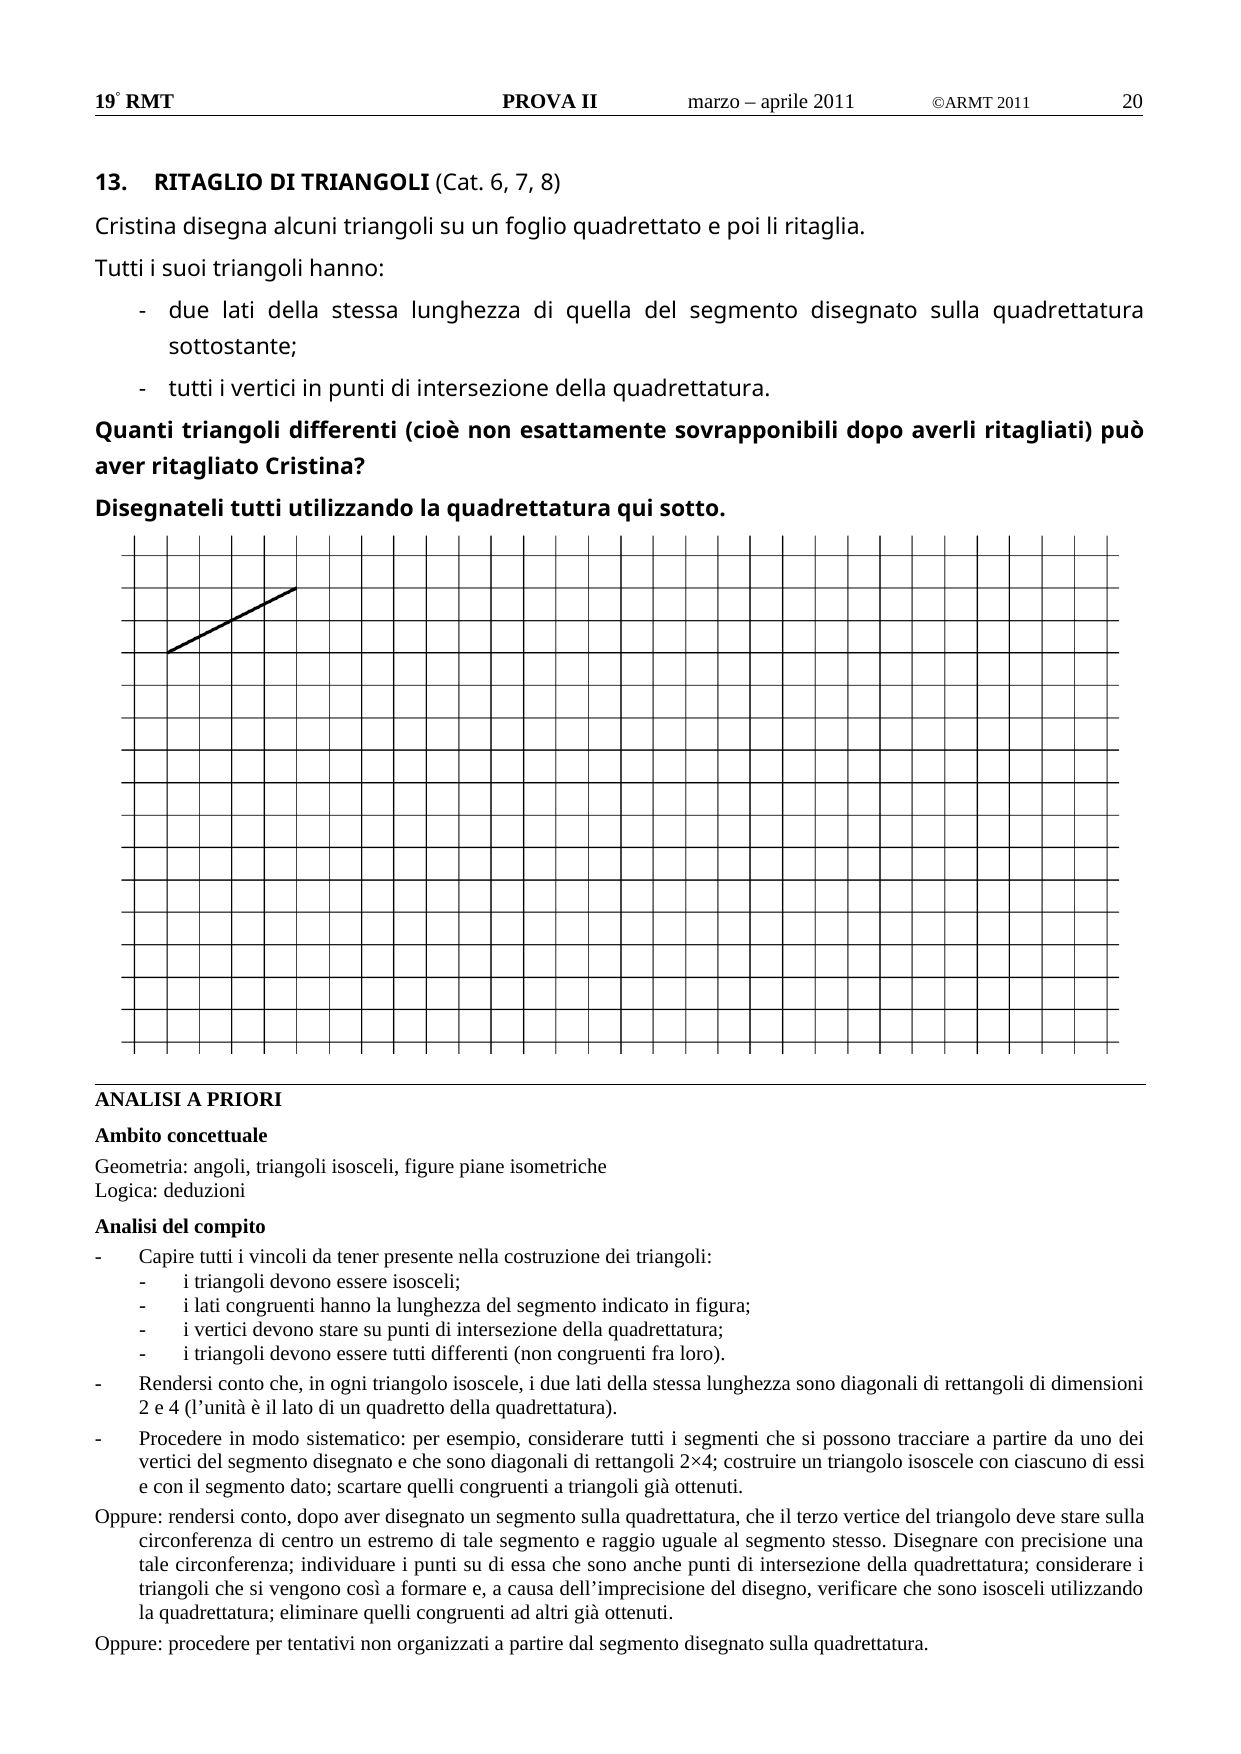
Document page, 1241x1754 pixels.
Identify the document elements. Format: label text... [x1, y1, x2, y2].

text - i triangoli devono essere isosceli; [139, 1268, 1146, 1293]
picture [121, 534, 1120, 1054]
text - Procedere in modo sistematico: per esempio, considerare tutti i segmenti che si possono tracciare a partire da uno dei vertici del segmento disegnato e che sono diagonali di rettangoli 2×4; costruire un triangolo isoscele con ciascuno di essi e con il segmento dato; scartare quelli congruenti a triangoli già ottenuti. [94, 1425, 1146, 1498]
text Disegnateli tutti utilizzando la quadrettatura qui sotto. [94, 492, 1146, 524]
text Oppure: procedere per tentativi non organizzati a partire dal segmento disegnato sulla quadrettatura. [94, 1630, 1146, 1654]
text Quanti triangoli differenti (cioè non esattamente sovrapponibili dopo averli ritagliati) può aver ritagliato Cristina? [94, 414, 1146, 481]
text 13. RITAGLIO DI TRIANGOLI (Cat. 6, 7, 8) [94, 166, 1146, 197]
text - i lati congruenti hanno la lunghezza del segmento indicato in figura; [139, 1293, 1146, 1317]
text - Rendersi conto che, in ogni triangolo isoscele, i due lati della stessa lunghezza sono diagonali di rettangoli di dimensioni 2 e 4 (l’unità è il lato di un quadretto della quadrettatura). [94, 1371, 1146, 1419]
text Ambito concettuale [94, 1123, 1146, 1147]
text Tutti i suoi triangoli hanno: [94, 252, 1146, 283]
text - i triangoli devono essere tutti differenti (non congruenti fra loro). [139, 1341, 1146, 1365]
text Analisi del compito [94, 1214, 1146, 1238]
text Cristina disegna alcuni triangoli su un foglio quadrettato e poi li ritaglia. [94, 209, 1146, 241]
text Oppure: rendersi conto, dopo aver disegnato un segmento sulla quadrettatura, che il terzo vertice del triangolo deve stare sulla circonferenza di centro un estremo di tale segmento e raggio uguale al segmento stesso. Disegnare con precisione una tale circonferenza; individuare i punti su di essa che sono anche punti di intersezione della quadrettatura; considerare i triangoli che si vengono così a formare e, a causa dell’imprecisione del disegno, verificare che sono isosceli utilizzando la quadrettatura; eliminare quelli congruenti ad altri già ottenuti. [94, 1504, 1146, 1624]
text Analisi a priori [94, 1085, 1146, 1111]
text - Capire tutti i vincoli da tener presente nella costruzione dei triangoli: [94, 1244, 1146, 1268]
text - tutti i vertici in punti di intersezione della quadrettatura. [139, 372, 1146, 403]
text - i vertici devono stare su punti di intersezione della quadrettatura; [139, 1317, 1146, 1341]
text - due lati della stessa lunghezza di quella del segmento disegnato sulla quadrettatura sottostante; [139, 294, 1146, 361]
text Logica: deduzioni [94, 1178, 1146, 1202]
text Geometria: angoli, triangoli isosceli, figure piane isometriche [94, 1153, 1146, 1178]
